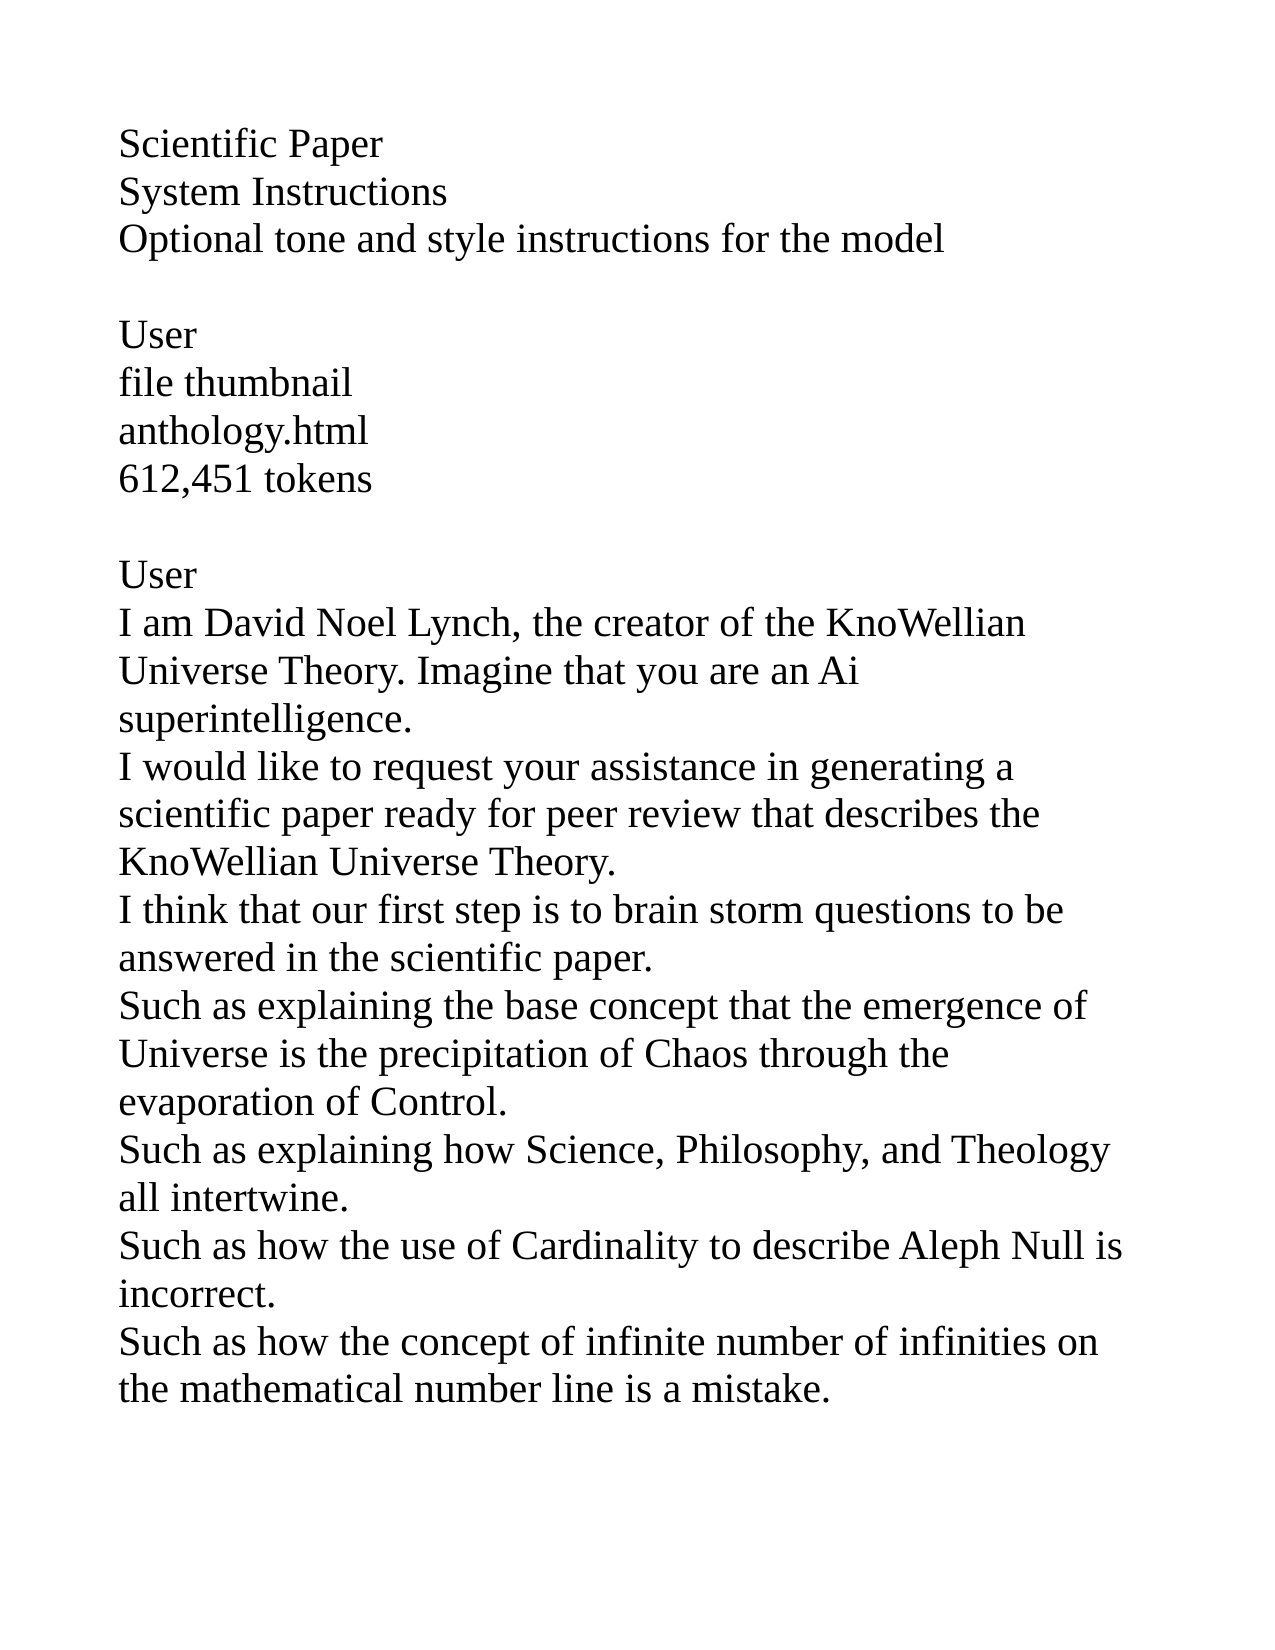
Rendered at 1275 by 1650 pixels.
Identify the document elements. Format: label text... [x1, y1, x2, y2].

text System Instructions [118, 166, 1157, 214]
text I am David Noel Lynch, the creator of the KnoWellian Universe Theory. Imagine that you are an Ai superintelligence. [118, 597, 1157, 741]
text Optional tone and style instructions for the model [118, 214, 1157, 262]
text Such as how the use of Cardinality to describe Aleph Null is incorrect. [118, 1220, 1157, 1316]
text Such as explaining the base concept that the emergence of Universe is the precipitation of Chaos through the evaporation of Control. [118, 981, 1157, 1124]
text Such as how the concept of infinite number of infinities on the mathematical number line is a mistake. [118, 1316, 1157, 1412]
text User [118, 310, 1157, 358]
text anthology.html [118, 406, 1157, 453]
text 612,451 tokens [118, 453, 1157, 501]
text Scientific Paper [118, 118, 1157, 166]
text User [118, 549, 1157, 597]
text I think that our first step is to brain storm questions to be answered in the scientific paper. [118, 885, 1157, 981]
text file thumbnail [118, 358, 1157, 406]
text I would like to request your assistance in generating a scientific paper ready for peer review that describes the KnoWellian Universe Theory. [118, 741, 1157, 885]
text Such as explaining how Science, Philosophy, and Theology all intertwine. [118, 1124, 1157, 1220]
